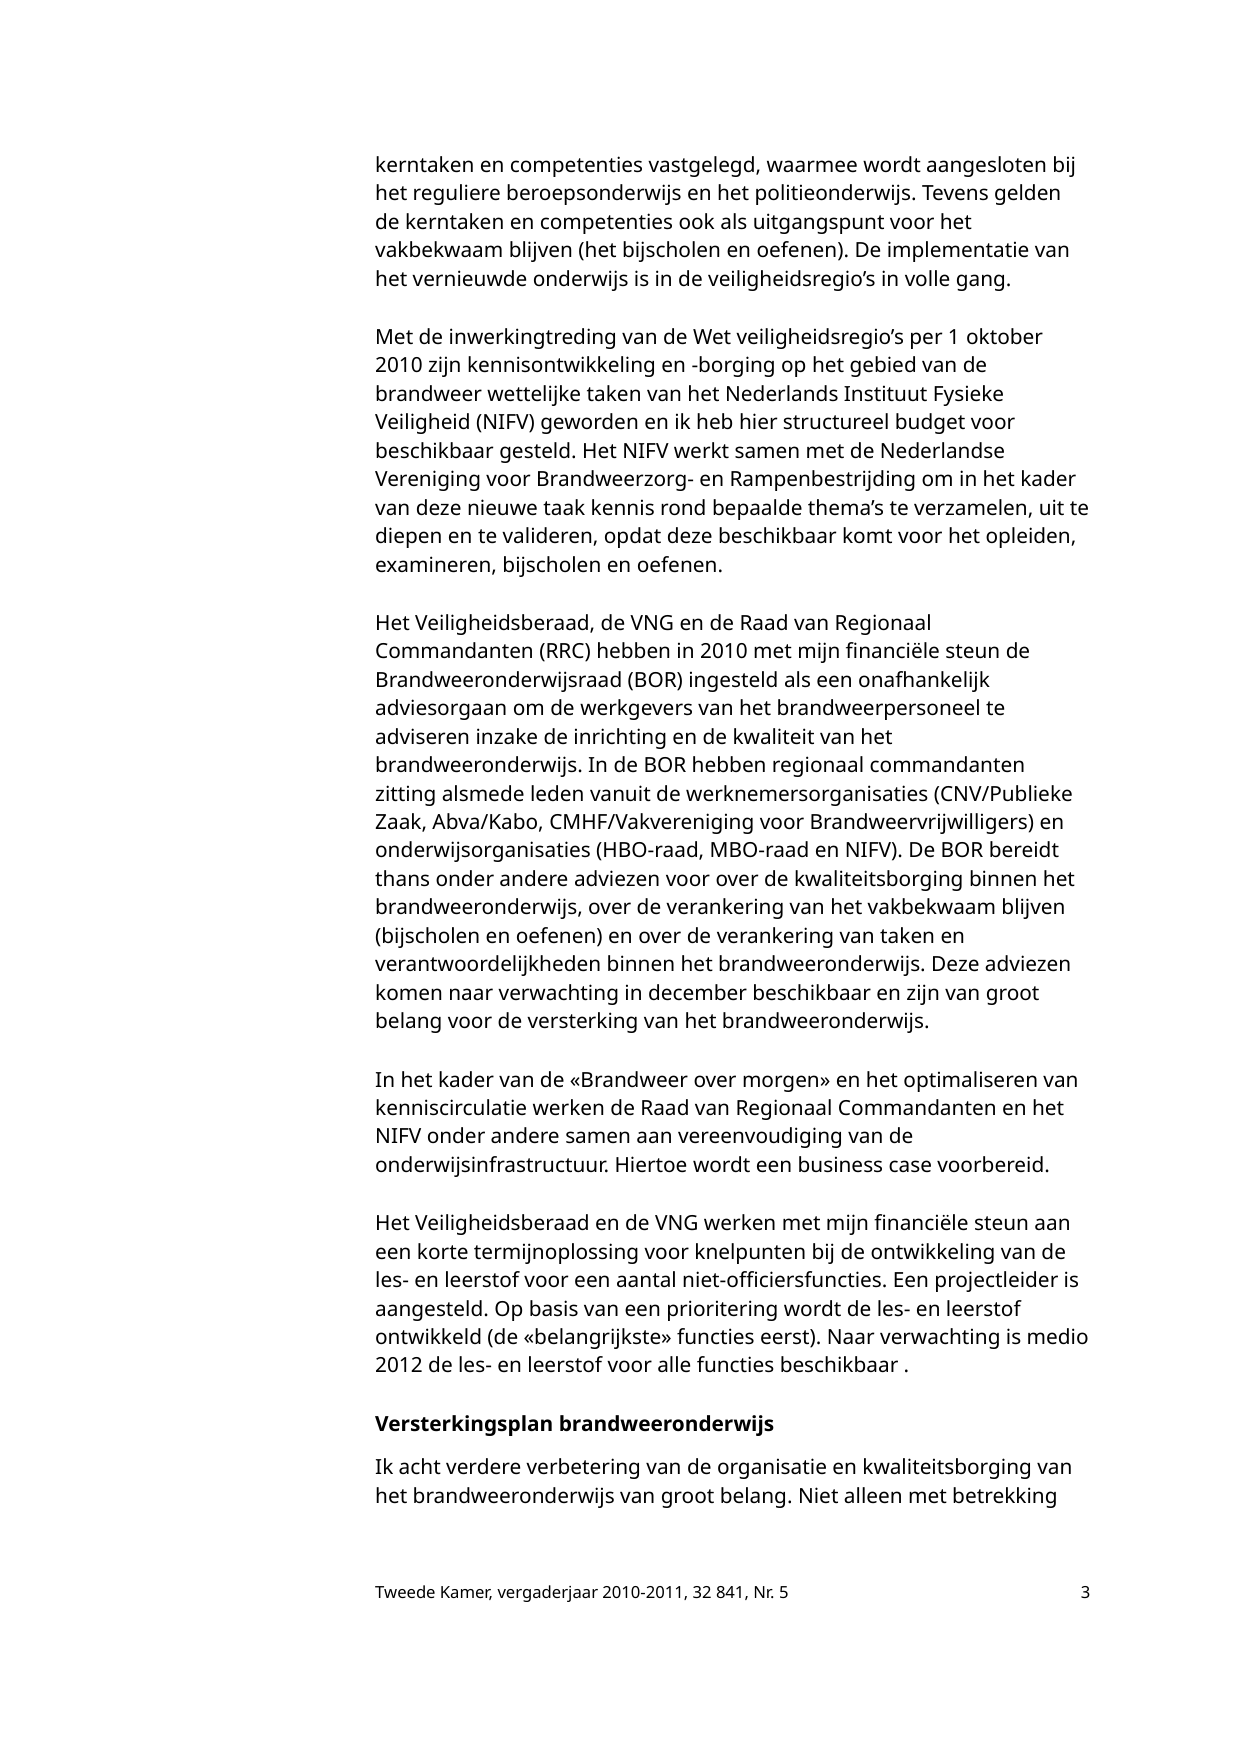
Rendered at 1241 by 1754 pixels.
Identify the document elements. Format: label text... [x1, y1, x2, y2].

text kerntaken en competenties vastgelegd, waarmee wordt aangesloten bij het reguliere beroepsonderwijs en het politieonderwijs. Tevens gelden de kerntaken en competenties ook als uitgangspunt voor het vakbekwaam blijven (het bijscholen en oefenen). De implementatie van het vernieuwde onderwijs is in de veiligheidsregio’s in volle gang. [375, 150, 1090, 292]
text In het kader van de «Brandweer over morgen» en het optimaliseren van kenniscirculatie werken de Raad van Regionaal Commandanten en het NIFV onder andere samen aan vereenvoudiging van de onderwijsinfrastructuur. Hiertoe wordt een business case voorbereid. [375, 1065, 1090, 1178]
text Versterkingsplan brandweeronderwijs [375, 1409, 1090, 1437]
text Het Veiligheidsberaad, de VNG en de Raad van Regionaal Commandanten (RRC) hebben in 2010 met mijn financiële steun de Brandweeronderwijsraad (BOR) ingesteld als een onafhankelijk adviesorgaan om de werkgevers van het brandweerpersoneel te adviseren inzake de inrichting en de kwaliteit van het brandweeronderwijs. In de BOR hebben regionaal commandanten zitting alsmede leden vanuit de werknemersorganisaties (CNV/Publieke Zaak, Abva/Kabo, CMHF/Vakvereniging voor Brandweervrijwilligers) en onderwijsorganisaties (HBO-raad, MBO-raad en NIFV). De BOR bereidt thans onder andere adviezen voor over de kwaliteitsborging binnen het brandweeronderwijs, over de verankering van het vakbekwaam blijven (bijscholen en oefenen) en over de verankering van taken en verantwoordelijkheden binnen het brandweeronderwijs. Deze adviezen komen naar verwachting in december beschikbaar en zijn van groot belang voor de versterking van het brandweeronderwijs. [375, 608, 1090, 1035]
text Ik acht verdere verbetering van de organisatie en kwaliteitsborging van het brandweeronderwijs van groot belang. Niet alleen met betrekking [375, 1452, 1090, 1509]
text Het Veiligheidsberaad en de VNG werken met mijn financiële steun aan een korte termijnoplossing voor knelpunten bij de ontwikkeling van de les- en leerstof voor een aantal niet-officiersfuncties. Een projectleider is aangesteld. Op basis van een prioritering wordt de les- en leerstof ontwikkeld (de «belangrijkste» functies eerst). Naar verwachting is medio 2012 de les- en leerstof voor alle functies beschikbaar . [375, 1208, 1090, 1379]
text Met de inwerkingtreding van de Wet veiligheidsregio’s per 1 oktober 2010 zijn kennisontwikkeling en -borging op het gebied van de brandweer wettelijke taken van het Nederlands Instituut Fysieke Veiligheid (NIFV) geworden en ik heb hier structureel budget voor beschikbaar gesteld. Het NIFV werkt samen met de Nederlandse Vereniging voor Brandweerzorg- en Rampenbestrijding om in het kader van deze nieuwe taak kennis rond bepaalde thema’s te verzamelen, uit te diepen en te valideren, opdat deze beschikbaar komt voor het opleiden, examineren, bijscholen en oefenen. [375, 322, 1090, 578]
